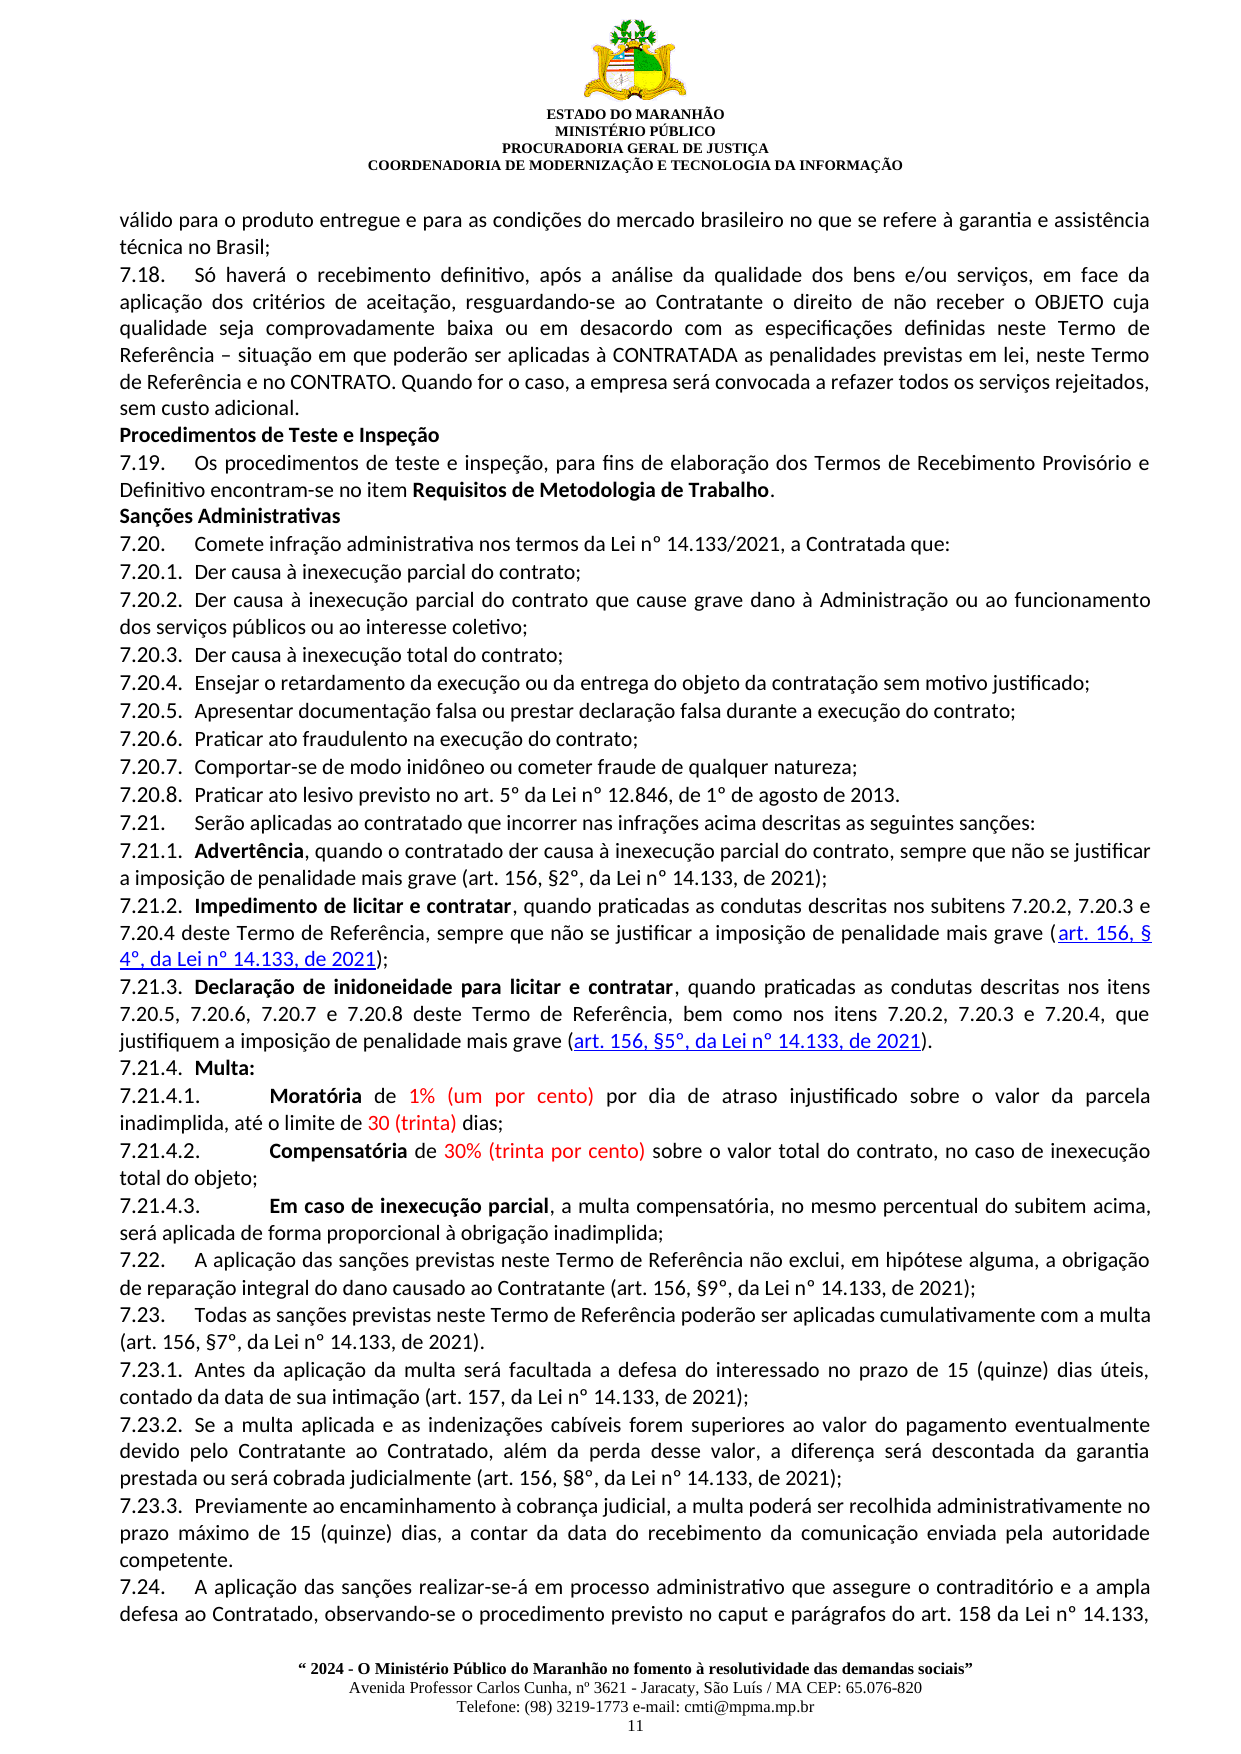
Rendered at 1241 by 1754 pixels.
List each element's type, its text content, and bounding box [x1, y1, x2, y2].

list Impedimento de licitar e contratar, quando praticadas as condutas descritas nos subitens 7.20.2, 7.20.3 e 7.20.4 deste Termo de Referência, sempre que não se justificar a imposição de penalidade mais grave (art. 156, § 4º, da Lei nº 14.133, de 2021); [119, 891, 1152, 972]
list Ensejar o retardamento da execução ou da entrega do objeto da contratação sem motivo justificado; [119, 668, 1152, 696]
list Praticar ato fraudulento na execução do contrato; [119, 724, 1152, 752]
list Apresentar documentação falsa ou prestar declaração falsa durante a execução do contrato; [119, 696, 1152, 724]
list Multa: [119, 1053, 1152, 1082]
list Comportar-se de modo inidôneo ou cometer fraude de qualquer natureza; [119, 752, 1152, 780]
list Declaração de inidoneidade para licitar e contratar, quando praticadas as condutas descritas nos itens 7.20.5, 7.20.6, 7.20.7 e 7.20.8 deste Termo de Referência, bem como nos itens 7.20.2, 7.20.3 e 7.20.4, que justifiquem a imposição de penalidade mais grave (art. 156, §5º, da Lei nº 14.133, de 2021). [119, 972, 1152, 1053]
list A aplicação das sanções previstas neste Termo de Referência não exclui, em hipótese alguma, a obrigação de reparação integral do dano causado ao Contratante (art. 156, §9º, da Lei nº 14.133, de 2021); [119, 1246, 1152, 1300]
text Procedimentos de Teste e Inspeção [119, 421, 1152, 448]
list Moratória de 1% (um por cento) por dia de atraso injustificado sobre o valor da parcela inadimplida, até o limite de 30 (trinta) dias; [119, 1082, 1152, 1136]
list Todas as sanções previstas neste Termo de Referência poderão ser aplicadas cumulativamente com a multa (art. 156, §7º, da Lei nº 14.133, de 2021). [119, 1300, 1152, 1355]
list Previamente ao encaminhamento à cobrança judicial, a multa poderá ser recolhida administrativamente no prazo máximo de 15 (quinze) dias, a contar da data do recebimento da comunicação enviada pela autoridade competente. [119, 1491, 1152, 1572]
list Serão aplicadas ao contratado que incorrer nas infrações acima descritas as seguintes sanções: [119, 808, 1152, 836]
list válido para o produto entregue e para as condições do mercado brasileiro no que se refere à garantia e assistência técnica no Brasil; [119, 207, 1152, 260]
list Der causa à inexecução parcial do contrato que cause grave dano à Administração ou ao funcionamento dos serviços públicos ou ao interesse coletivo; [119, 585, 1152, 640]
list Comete infração administrativa nos termos da Lei nº 14.133/2021, a Contratada que: [119, 529, 1152, 557]
text Sanções Administrativas [119, 503, 1152, 529]
list Der causa à inexecução parcial do contrato; [119, 557, 1152, 585]
list Praticar ato lesivo previsto no art. 5º da Lei nº 12.846, de 1º de agosto de 2013. [119, 780, 1152, 808]
list A aplicação das sanções realizar-se-á em processo administrativo que assegure o contraditório e a ampla defesa ao Contratado, observando-se o procedimento previsto no caput e parágrafos do art. 158 da Lei nº 14.133, [119, 1572, 1152, 1627]
list Os procedimentos de teste e inspeção, para fins de elaboração dos Termos de Recebimento Provisório e Definitivo encontram-se no item Requisitos de Metodologia de Trabalho. [119, 448, 1152, 503]
list Só haverá o recebimento definitivo, após a análise da qualidade dos bens e/ou serviços, em face da aplicação dos critérios de aceitação, resguardando-se ao Contratante o direito de não receber o OBJETO cuja qualidade seja comprovadamente baixa ou em desacordo com as especificações definidas neste Termo de Referência – situação em que poderão ser aplicadas à CONTRATADA as penalidades previstas em lei, neste Termo de Referência e no CONTRATO. Quando for o caso, a empresa será convocada a refazer todos os serviços rejeitados, sem custo adicional. [119, 260, 1152, 421]
list Se a multa aplicada e as indenizações cabíveis forem superiores ao valor do pagamento eventualmente devido pelo Contratante ao Contratado, além da perda desse valor, a diferença será descontada da garantia prestada ou será cobrada judicialmente (art. 156, §8º, da Lei nº 14.133, de 2021); [119, 1410, 1152, 1491]
list Der causa à inexecução total do contrato; [119, 640, 1152, 668]
list Em caso de inexecução parcial, a multa compensatória, no mesmo percentual do subitem acima, será aplicada de forma proporcional à obrigação inadimplida; [119, 1191, 1152, 1246]
list Antes da aplicação da multa será facultada a defesa do interessado no prazo de 15 (quinze) dias úteis, contado da data de sua intimação (art. 157, da Lei nº 14.133, de 2021); [119, 1355, 1152, 1410]
list Compensatória de 30% (trinta por cento) sobre o valor total do contrato, no caso de inexecução total do objeto; [119, 1136, 1152, 1191]
list Advertência, quando o contratado der causa à inexecução parcial do contrato, sempre que não se justificar a imposição de penalidade mais grave (art. 156, §2º, da Lei nº 14.133, de 2021); [119, 836, 1152, 891]
